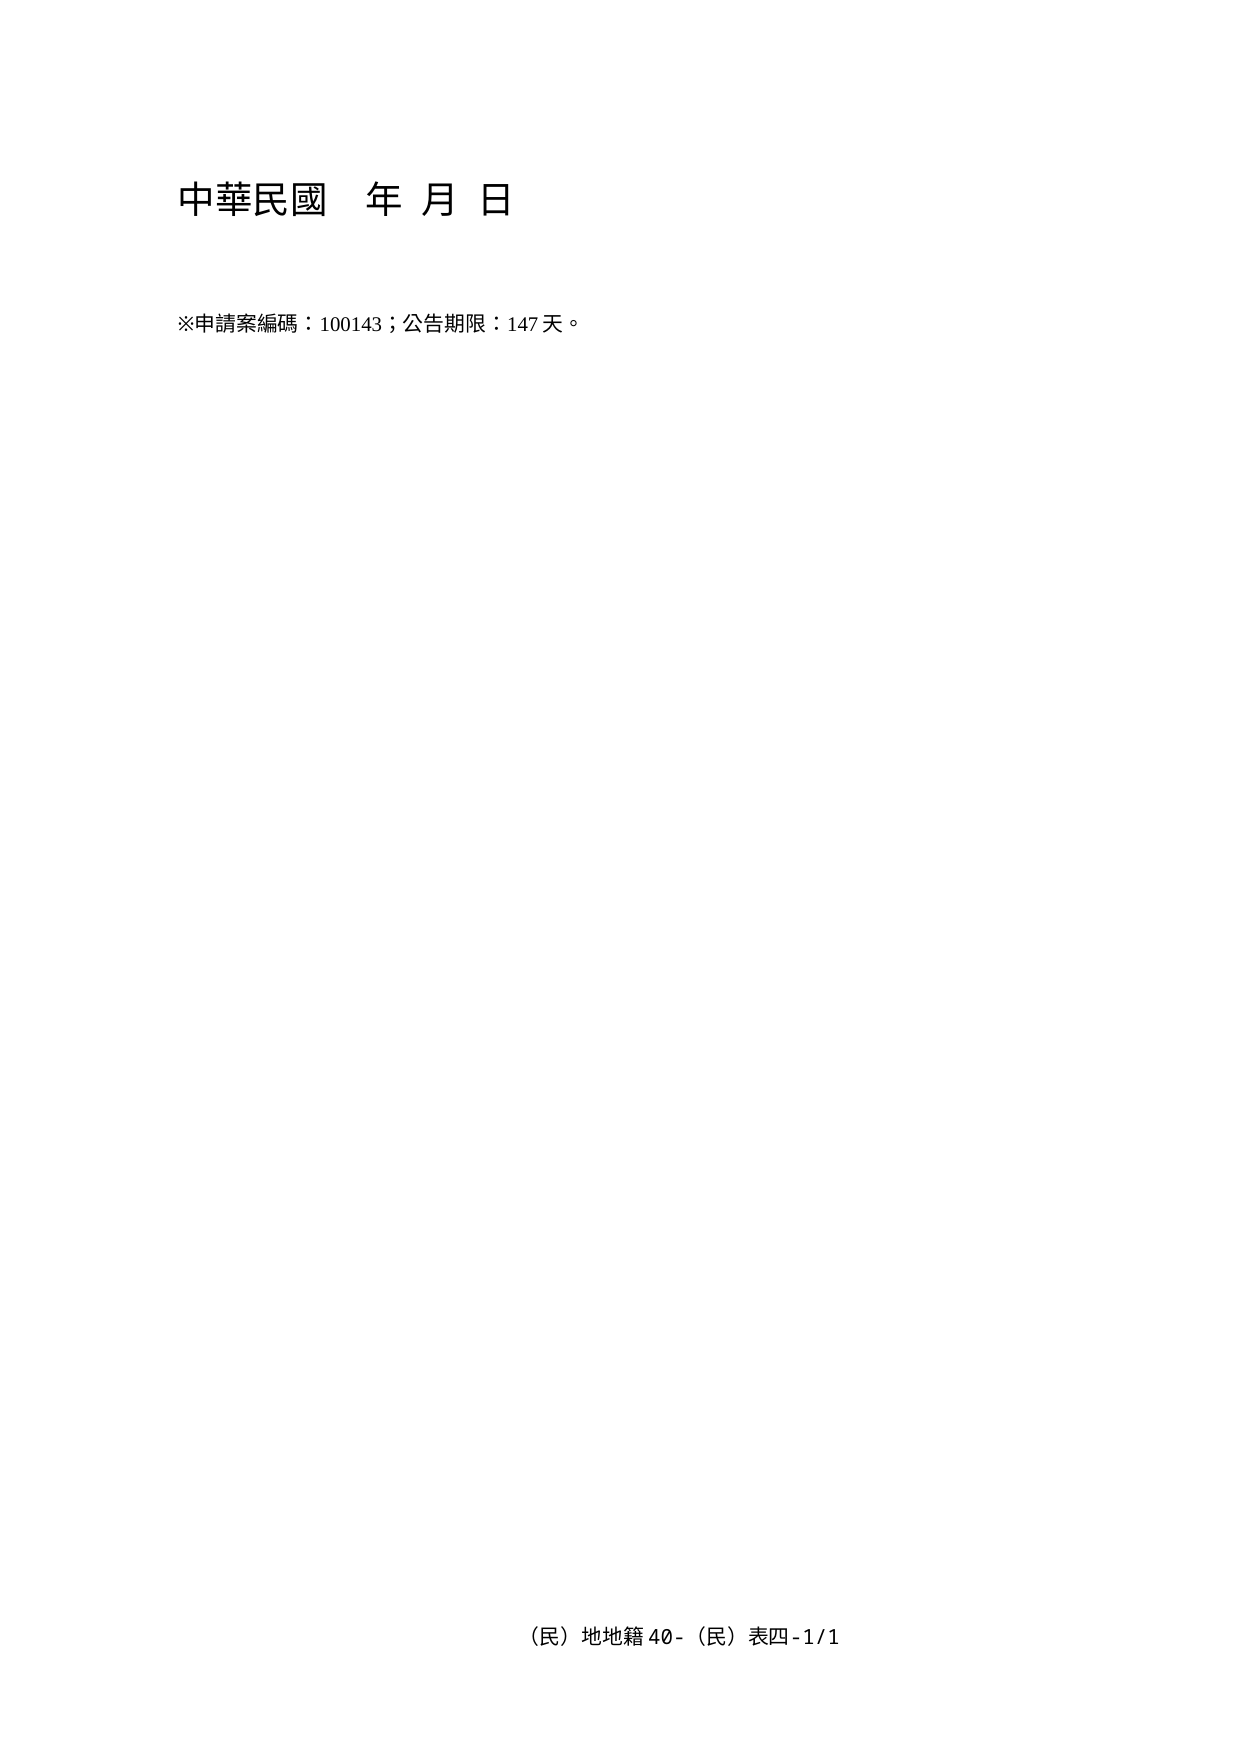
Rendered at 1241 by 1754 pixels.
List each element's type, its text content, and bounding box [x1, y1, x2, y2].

text 中華民國 年 月 日 [177, 156, 1181, 218]
text ※申請案編碼：100143；公告期限：147天。 [177, 281, 1181, 343]
